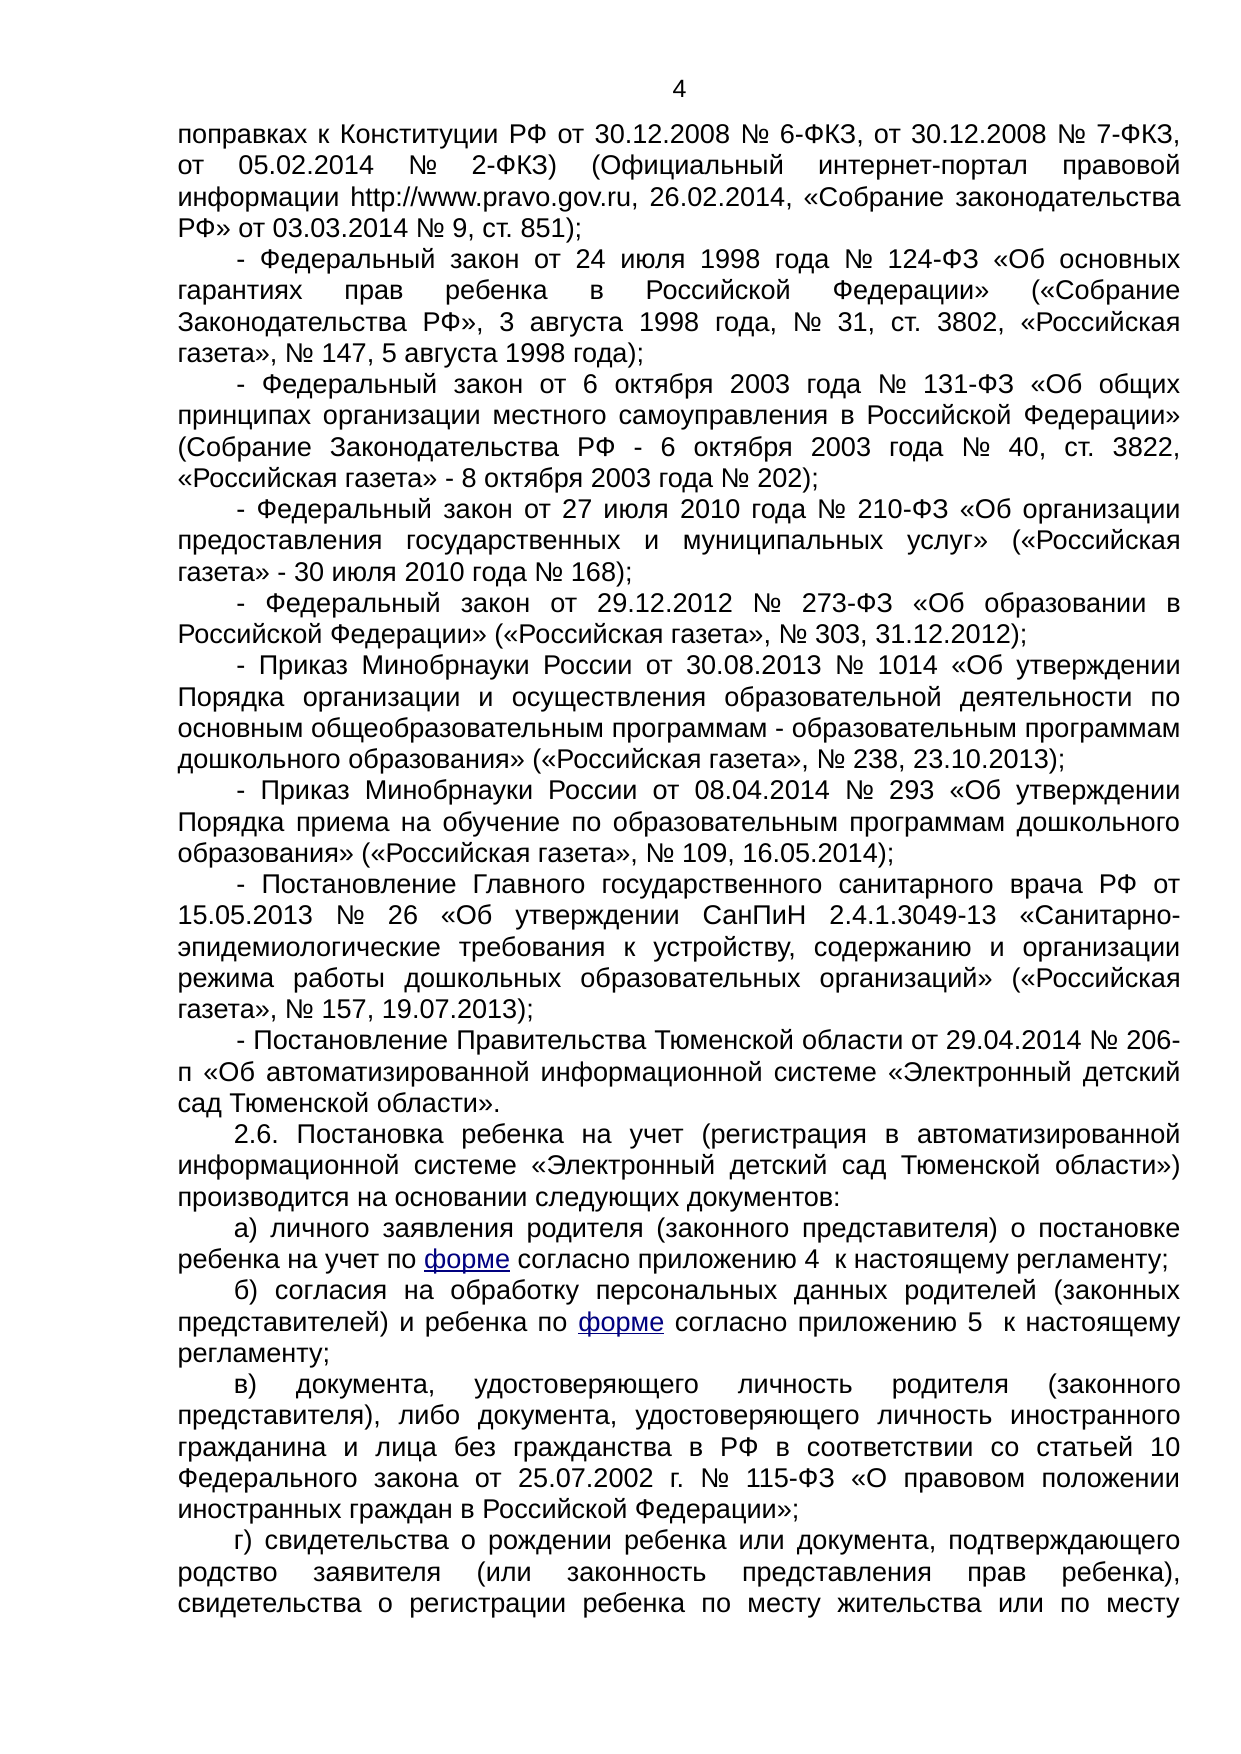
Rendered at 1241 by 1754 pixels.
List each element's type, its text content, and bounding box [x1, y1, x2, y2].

text - Федеральный закон от 6 октября 2003 года № 131-ФЗ «Об общих принципах организации местного самоуправления в Российской Федерации» (Собрание Законодательства РФ - 6 октября 2003 года № 40, ст. 3822, «Российская газета» - 8 октября 2003 года № 202); [177, 368, 1181, 493]
text - Федеральный закон от 24 июля 1998 года № 124-ФЗ «Об основных гарантиях прав ребенка в Российской Федерации» («Собрание Законодательства РФ», 3 августа 1998 года, № 31, ст. 3802, «Российская газета», № 147, 5 августа 1998 года); [177, 243, 1181, 368]
text - Федеральный закон от 29.12.2012 № 273-ФЗ «Об образовании в Российской Федерации» («Российская газета», № 303, 31.12.2012); [177, 587, 1181, 649]
text а) личного заявления родителя (законного представителя) о постановке ребенка на учет по форме согласно приложению 4 к настоящему регламенту; [177, 1212, 1181, 1274]
text 2.6. Постановка ребенка на учет (регистрация в автоматизированной информационной системе «Электронный детский сад Тюменской области») производится на основании следующих документов: [177, 1118, 1181, 1212]
text - Приказ Минобрнауки России от 30.08.2013 № 1014 «Об утверждении Порядка организации и осуществления образовательной деятельности по основным общеобразовательным программам - образовательным программам дошкольного образования» («Российская газета», № 238, 23.10.2013); [177, 649, 1181, 774]
text - Постановление Правительства Тюменской области от 29.04.2014 № 206-п «Об автоматизированной информационной системе «Электронный детский сад Тюменской области». [177, 1024, 1181, 1118]
text - Приказ Минобрнауки России от 08.04.2014 № 293 «Об утверждении Порядка приема на обучение по образовательным программам дошкольного образования» («Российская газета», № 109, 16.05.2014); [177, 774, 1181, 868]
text б) согласия на обработку персональных данных родителей (законных представителей) и ребенка по форме согласно приложению 5 к настоящему регламенту; [177, 1274, 1181, 1368]
text поправках к Конституции РФ от 30.12.2008 № 6-ФКЗ, от 30.12.2008 № 7-ФКЗ, от 05.02.2014 № 2-ФКЗ) (Официальный интернет-портал правовой информации http://www.pravo.gov.ru, 26.02.2014, «Собрание законодательства РФ» от 03.03.2014 № 9, ст. 851); [177, 118, 1181, 243]
text г) свидетельства о рождении ребенка или документа, подтверждающего родство заявителя (или законность представления прав ребенка), свидетельства о регистрации ребенка по месту жительства или по месту [177, 1524, 1181, 1618]
text - Федеральный закон от 27 июля 2010 года № 210-ФЗ «Об организации предоставления государственных и муниципальных услуг» («Российская газета» - 30 июля 2010 года № 168); [177, 493, 1181, 587]
text в) документа, удостоверяющего личность родителя (законного представителя), либо документа, удостоверяющего личность иностранного гражданина и лица без гражданства в РФ в соответствии со статьей 10 Федерального закона от 25.07.2002 г. № 115-ФЗ «О правовом положении иностранных граждан в Российской Федерации»; [177, 1368, 1181, 1524]
text - Постановление Главного государственного санитарного врача РФ от 15.05.2013 № 26 «Об утверждении СанПиН 2.4.1.3049-13 «Санитарно-эпидемиологические требования к устройству, содержанию и организации режима работы дошкольных образовательных организаций» («Российская газета», № 157, 19.07.2013); [177, 868, 1181, 1024]
